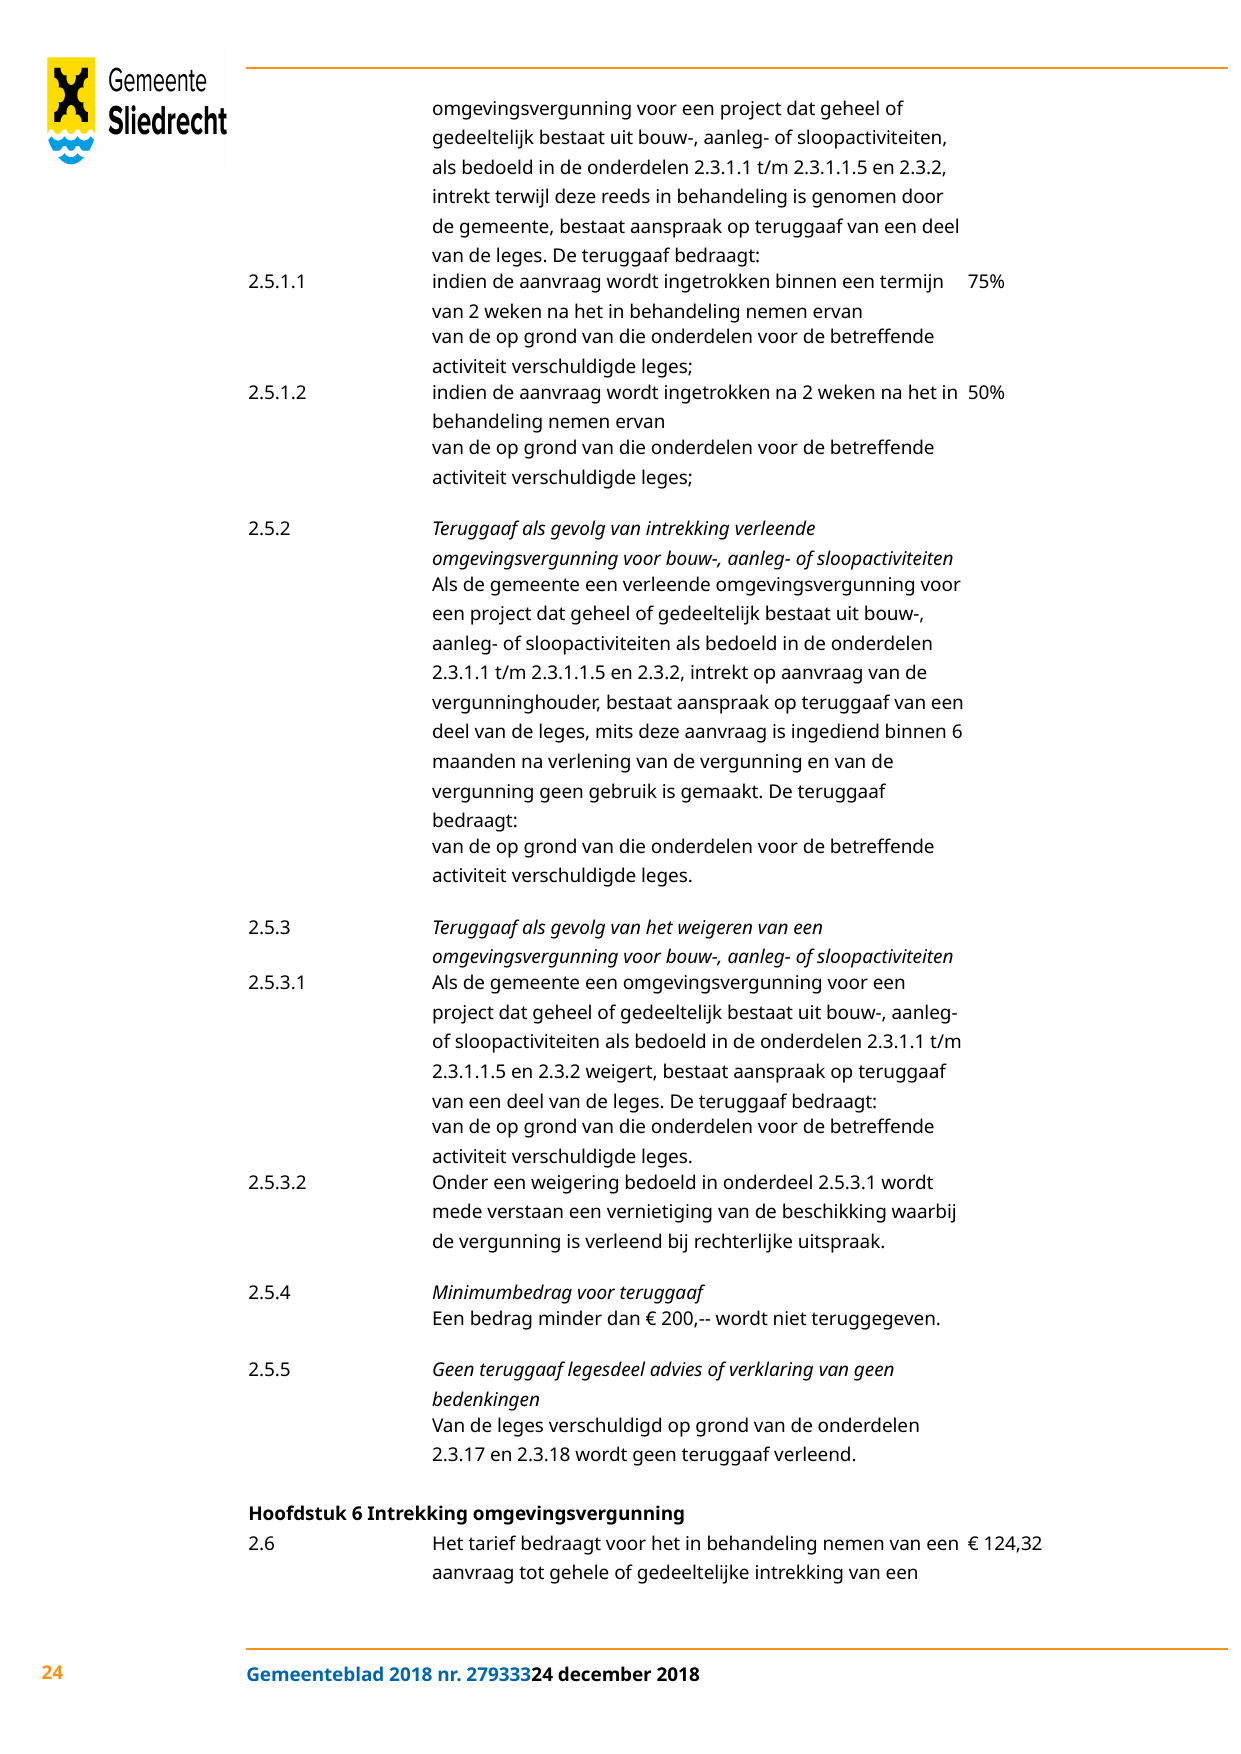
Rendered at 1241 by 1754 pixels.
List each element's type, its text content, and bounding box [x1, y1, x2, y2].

table_cell [968, 95, 1152, 268]
table_header 2.6 [248, 1530, 432, 1585]
picture [41, 47, 231, 172]
table_cell indien de aanvraag wordt ingetrokken na 2 weken na het in behandeling nemen ervan [432, 379, 968, 434]
table_cell [248, 833, 432, 888]
table_cell [248, 1412, 432, 1467]
table_cell Als de gemeente een verleende omgevingsvergunning voor een project dat geheel of gedeeltelijk bestaat uit bouw-, aanleg- of sloopactiviteiten als bedoeld in de onderdelen 2.3.1.1 t/m 2.3.1.1.5 en 2.3.2, intrekt op aanvraag van de vergunninghouder, bestaat aanspraak op teruggaaf van een deel van de leges, mits deze aanvraag is ingediend binnen 6 maanden na verlening van de vergunning en van de vergunning geen gebruik is gemaakt. De teruggaaf bedraagt: [432, 571, 968, 833]
table_cell [248, 95, 432, 268]
table_cell Onder een weigering bedoeld in onderdeel 2.5.3.1 wordt mede verstaan een vernietiging van de beschikking waarbij de vergunning is verleend bij rechterlijke uitspraak. [432, 1169, 968, 1254]
table_cell [968, 490, 1152, 515]
table_cell 2.5.5 [248, 1357, 432, 1412]
table_cell [968, 515, 1152, 571]
table_cell [968, 1169, 1152, 1254]
table_cell 2.5.2 [248, 515, 432, 571]
table_cell omgevingsvergunning voor een project dat geheel of gedeeltelijk bestaat uit bouw-, aanleg- of sloopactiviteiten, als bedoeld in de onderdelen 2.3.1.1 t/m 2.3.1.1.5 en 2.3.2, intrekt terwijl deze reeds in behandeling is genomen door de gemeente, bestaat aanspraak op teruggaaf van een deel van de leges. De teruggaaf bedraagt: [432, 95, 968, 268]
table_cell [968, 434, 1152, 490]
table_cell Minimumbedrag voor teruggaaf [432, 1280, 968, 1305]
table_header € 124,32 [968, 1530, 1152, 1585]
table_cell indien de aanvraag wordt ingetrokken binnen een termijn van 2 weken na het in behandeling nemen ervan [432, 269, 968, 324]
table_cell 50% [968, 379, 1152, 434]
table_cell [432, 1254, 968, 1279]
table_cell [968, 571, 1152, 833]
table_cell [968, 1114, 1152, 1169]
table_cell [968, 889, 1152, 914]
table_cell [248, 434, 432, 490]
table_cell Een bedrag minder dan € 200,-- wordt niet teruggegeven. [432, 1305, 968, 1331]
table_cell [968, 1331, 1152, 1357]
table_cell [248, 324, 432, 379]
table_cell [248, 1114, 432, 1169]
table_cell [968, 1305, 1152, 1331]
table_cell van de op grond van die onderdelen voor de betreffende activiteit verschuldigde leges. [432, 1114, 968, 1169]
table_cell 75% [968, 269, 1152, 324]
table_header Het tarief bedraagt voor het in behandeling nemen van een aanvraag tot gehele of gedeeltelijke intrekking van een [432, 1530, 968, 1585]
table_cell 2.5.3.2 [248, 1169, 432, 1254]
table_cell 2.5.1.1 [248, 269, 432, 324]
table_cell van de op grond van die onderdelen voor de betreffende activiteit verschuldigde leges. [432, 833, 968, 888]
table_cell [248, 571, 432, 833]
table_cell [248, 889, 432, 914]
table_cell Als de gemeente een omgevingsvergunning voor een project dat geheel of gedeeltelijk bestaat uit bouw-, aanleg- of sloopactiviteiten als bedoeld in de onderdelen 2.3.1.1 t/m 2.3.1.1.5 en 2.3.2 weigert, bestaat aanspraak op teruggaaf van een deel van de leges. De teruggaaf bedraagt: [432, 970, 968, 1113]
table_cell [968, 324, 1152, 379]
table_cell Geen teruggaaf legesdeel advies of verklaring van geen bedenkingen [432, 1357, 968, 1412]
table_cell 2.5.4 [248, 1280, 432, 1305]
table_cell [968, 914, 1152, 969]
table_cell [968, 970, 1152, 1113]
table_cell 2.5.3 [248, 914, 432, 969]
table_cell van de op grond van die onderdelen voor de betreffende activiteit verschuldigde leges; [432, 324, 968, 379]
table_cell [432, 889, 968, 914]
text Hoofdstuk 6 Intrekking omgevingsvergunning [248, 1500, 1152, 1526]
table_cell [968, 833, 1152, 888]
table_cell Van de leges verschuldigd op grond van de onderdelen 2.3.17 en 2.3.18 wordt geen teruggaaf verleend. [432, 1412, 968, 1467]
table_cell [968, 1280, 1152, 1305]
table_cell [432, 490, 968, 515]
table_cell [432, 1331, 968, 1357]
table_cell 2.5.3.1 [248, 970, 432, 1113]
table_cell [968, 1254, 1152, 1279]
table_cell [968, 1412, 1152, 1467]
table_cell van de op grond van die onderdelen voor de betreffende activiteit verschuldigde leges; [432, 434, 968, 490]
table_cell Teruggaaf als gevolg van het weigeren van een omgevingsvergunning voor bouw-, aanleg- of sloopactiviteiten [432, 914, 968, 969]
table_cell Teruggaaf als gevolg van intrekking verleende omgevingsvergunning voor bouw-, aanleg- of sloopactiviteiten [432, 515, 968, 571]
table_cell [248, 1305, 432, 1331]
table_cell 2.5.1.2 [248, 379, 432, 434]
table_cell [248, 490, 432, 515]
table_cell [968, 1357, 1152, 1412]
table_cell [248, 1331, 432, 1357]
table_cell [248, 1254, 432, 1279]
